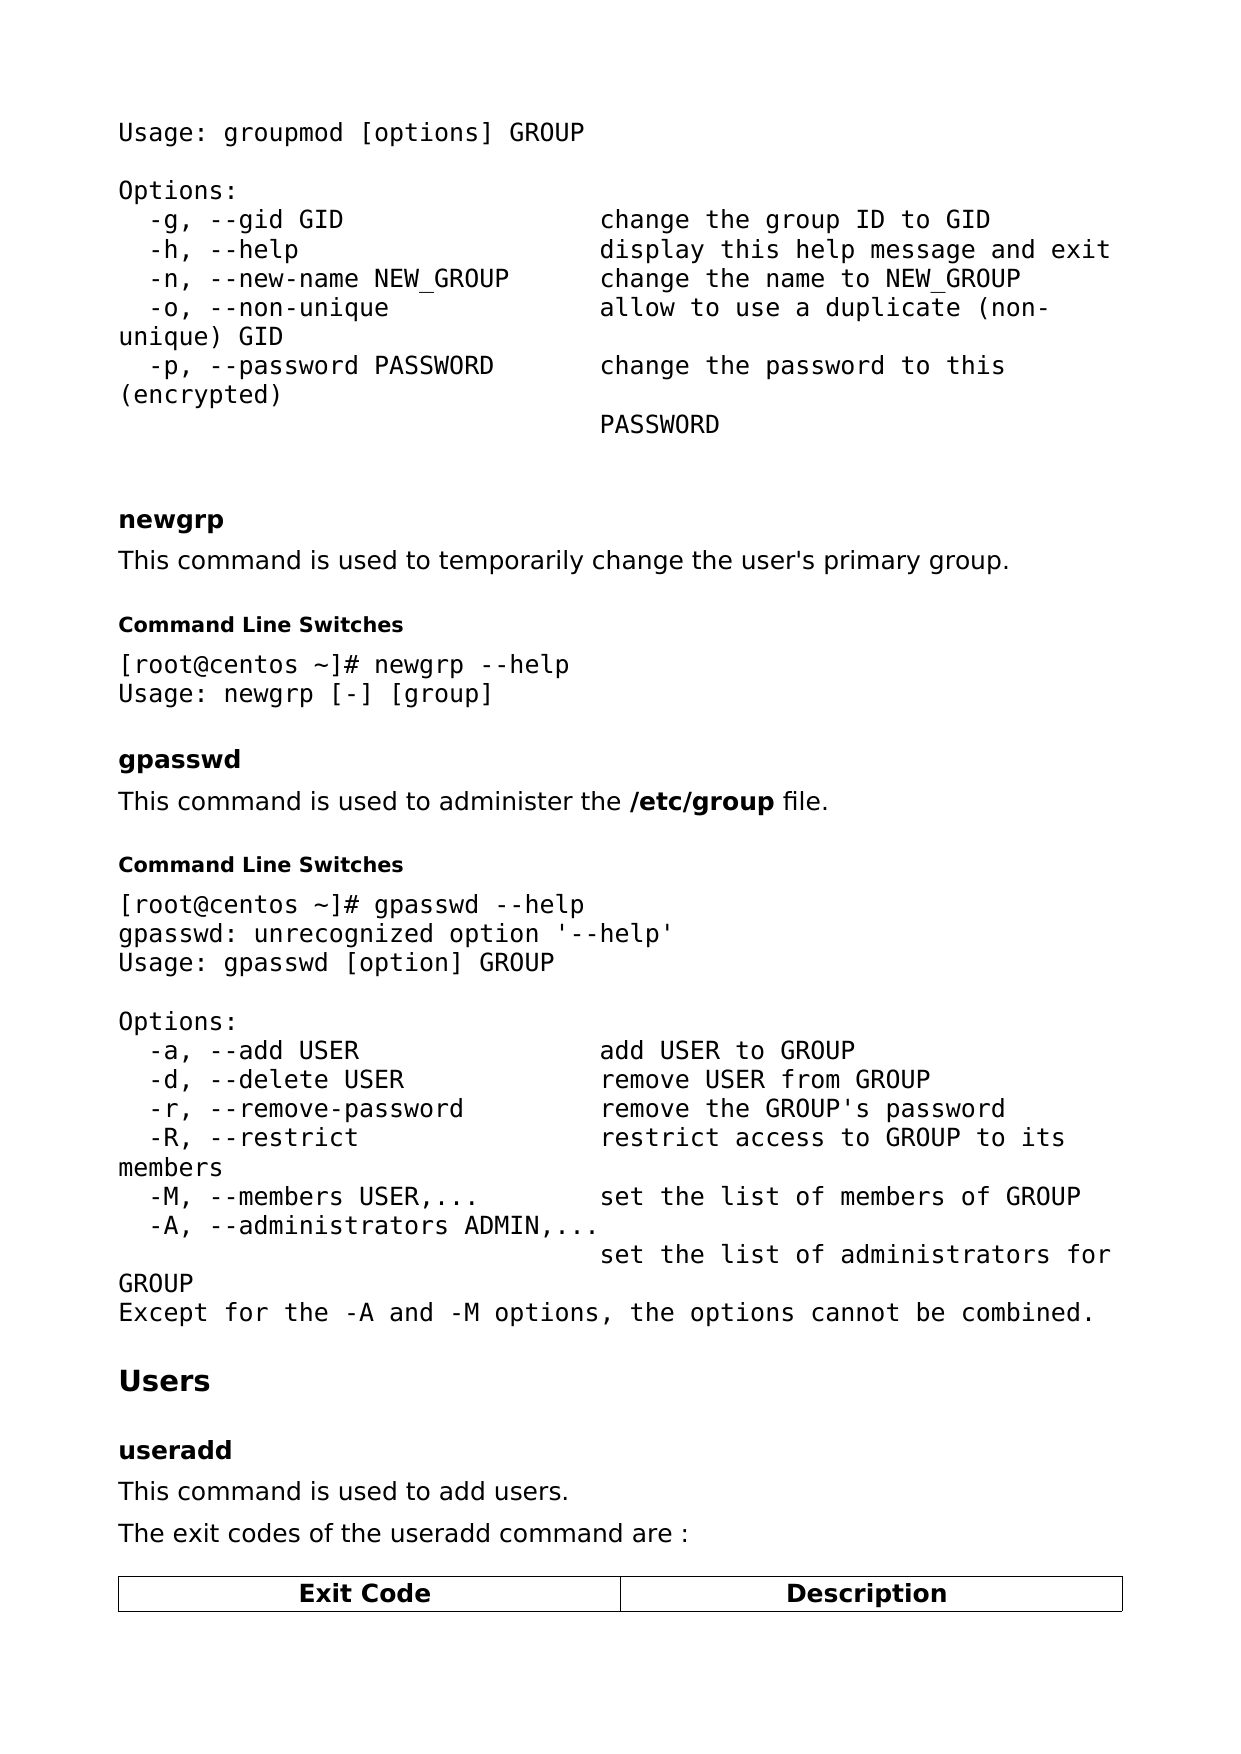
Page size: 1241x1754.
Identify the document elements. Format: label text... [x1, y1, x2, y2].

text [root@centos ~]# gpasswd --help gpasswd: unrecognized option '--help' Usage: gpasswd [option] GROUP Options: -a, --add USER add USER to GROUP -d, --delete USER remove USER from GROUP -r, --remove-password remove the GROUP's password -R, --restrict restrict access to GROUP to its members -M, --members USER,... set the list of members of GROUP -A, --administrators ADMIN,... set the list of administrators for GROUP Except for the -A and -M options, the options cannot be combined. [118, 890, 1122, 1328]
subtitle Command Line Switches [118, 613, 1122, 637]
table_header Exit Code [119, 1577, 620, 1611]
subtitle newgrp [118, 505, 1122, 534]
text Usage: groupmod [options] GROUP Options: -g, --gid GID change the group ID to GID -h, --help display this help message and exit -n, --new-name NEW_GROUP change the name to NEW_GROUP -o, --non-unique allow to use a duplicate (non-unique) GID -p, --password PASSWORD change the password to this (encrypted) PASSWORD [118, 118, 1122, 468]
subtitle useradd [118, 1436, 1122, 1465]
text This command is used to temporarily change the user's primary group. [118, 547, 1122, 576]
text This command is used to add users. [118, 1478, 1122, 1507]
text [root@centos ~]# newgrp --help Usage: newgrp [-] [group] [118, 650, 1122, 708]
subtitle Users [118, 1364, 1122, 1398]
subtitle gpasswd [118, 745, 1122, 774]
table_header Description [621, 1577, 1122, 1611]
text The exit codes of the useradd command are : [118, 1519, 1122, 1548]
text This command is used to administer the /etc/group file. [118, 787, 1122, 816]
subtitle Command Line Switches [118, 853, 1122, 878]
